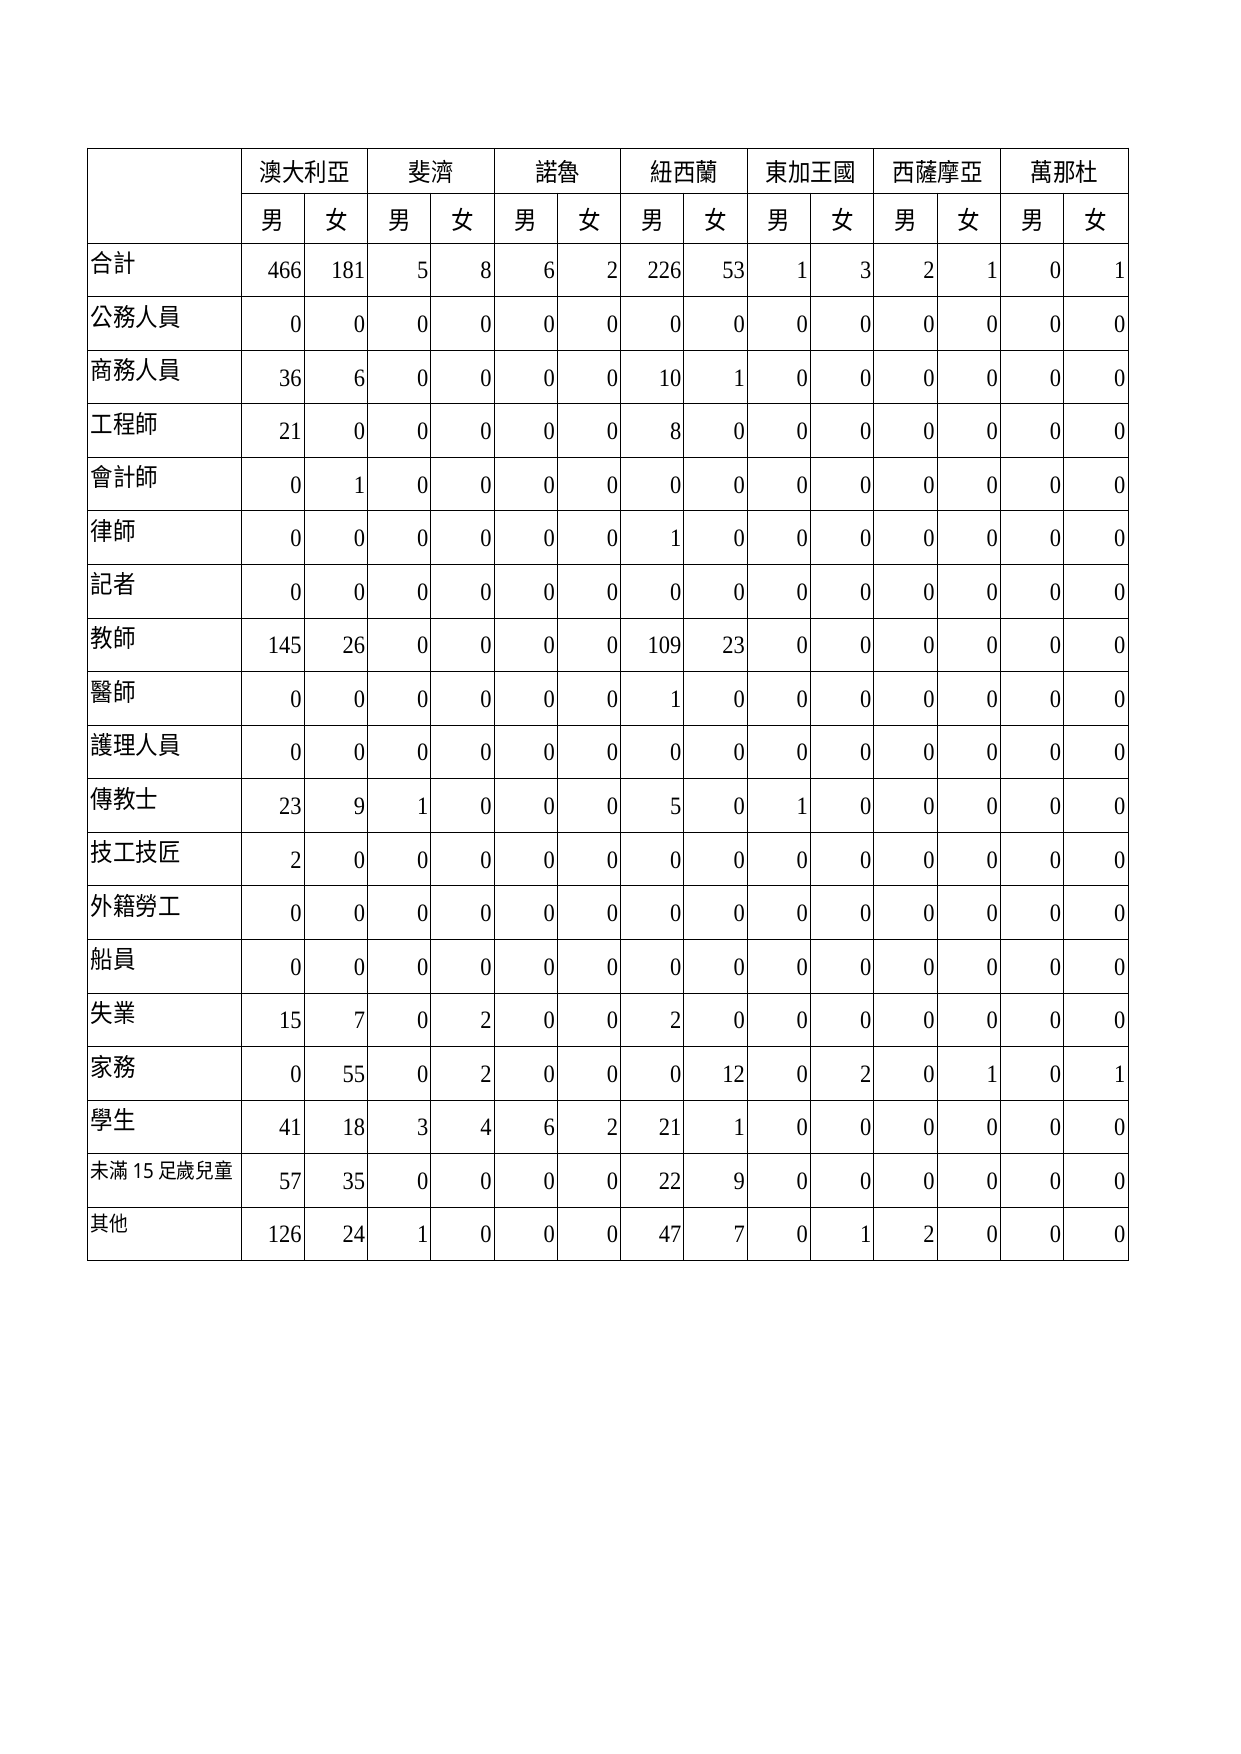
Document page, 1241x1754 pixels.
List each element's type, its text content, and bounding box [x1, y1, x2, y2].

table_cell 0 [874, 297, 937, 350]
table_cell 0 [1064, 351, 1128, 403]
table_cell 女 [431, 194, 494, 243]
table_cell 0 [495, 1208, 557, 1260]
table_cell 3 [811, 244, 873, 296]
table_cell 0 [495, 565, 557, 617]
table_cell 0 [431, 726, 494, 778]
table_cell 0 [1001, 297, 1063, 350]
table_cell 0 [874, 351, 937, 403]
table_cell 1 [305, 458, 367, 510]
table_cell 0 [748, 565, 810, 617]
table_cell 0 [684, 886, 747, 939]
table_cell 公務人員 [88, 297, 241, 350]
table_cell 0 [874, 1101, 937, 1153]
table_cell 0 [874, 833, 937, 885]
table_cell 0 [305, 511, 367, 564]
table_header 萬那杜 [1001, 149, 1128, 193]
table_cell 0 [811, 565, 873, 617]
table_cell 0 [1064, 458, 1128, 510]
table_cell 0 [558, 1154, 620, 1207]
table_cell 1 [938, 1047, 1000, 1099]
table_cell 0 [938, 994, 1000, 1046]
table_cell 0 [621, 565, 683, 617]
table_cell 0 [811, 779, 873, 832]
table_cell 0 [1001, 1208, 1063, 1260]
table_cell 0 [495, 511, 557, 564]
table_cell 0 [938, 886, 1000, 939]
table_cell 0 [368, 726, 430, 778]
table_cell 0 [811, 351, 873, 403]
table_cell 1 [938, 244, 1000, 296]
table_cell 0 [748, 619, 810, 671]
table_cell 21 [242, 404, 304, 457]
table_cell 0 [242, 726, 304, 778]
table_cell 女 [938, 194, 1000, 243]
table_cell 0 [1064, 404, 1128, 457]
table_cell 0 [495, 1047, 557, 1099]
table_cell 0 [1001, 458, 1063, 510]
table_cell 0 [1001, 779, 1063, 832]
table_cell 0 [938, 458, 1000, 510]
table_cell 0 [1064, 994, 1128, 1046]
table_cell 0 [495, 1154, 557, 1207]
table_cell 其他 [88, 1208, 241, 1260]
table_header 澳大利亞 [242, 149, 367, 193]
table_cell 53 [684, 244, 747, 296]
table_cell 0 [495, 404, 557, 457]
table_cell 0 [874, 1047, 937, 1099]
table_cell 0 [938, 297, 1000, 350]
table_cell 會計師 [88, 458, 241, 510]
table_cell 24 [305, 1208, 367, 1260]
table_cell 0 [874, 565, 937, 617]
table_cell 1 [621, 672, 683, 724]
table_cell 0 [938, 1154, 1000, 1207]
table_cell 0 [1064, 1154, 1128, 1207]
table_cell 0 [495, 351, 557, 403]
table_cell 0 [1001, 1154, 1063, 1207]
table_cell 4 [431, 1101, 494, 1153]
table_cell 學生 [88, 1101, 241, 1153]
table_cell 0 [621, 833, 683, 885]
table_cell 0 [368, 404, 430, 457]
table_cell 律師 [88, 511, 241, 564]
table_cell 男 [368, 194, 430, 243]
table_cell 5 [368, 244, 430, 296]
table_cell 26 [305, 619, 367, 671]
table_cell 0 [431, 565, 494, 617]
table_cell 1 [621, 511, 683, 564]
table_cell 男 [242, 194, 304, 243]
table_cell 57 [242, 1154, 304, 1207]
table_cell 0 [368, 886, 430, 939]
table_cell 5 [621, 779, 683, 832]
table_cell 0 [305, 404, 367, 457]
table_cell 6 [495, 244, 557, 296]
table_cell 1 [684, 351, 747, 403]
table_cell 0 [938, 351, 1000, 403]
table_cell 0 [368, 672, 430, 724]
table_cell 0 [811, 619, 873, 671]
table_cell 466 [242, 244, 304, 296]
table_cell 35 [305, 1154, 367, 1207]
table_cell 0 [748, 726, 810, 778]
table_cell 3 [368, 1101, 430, 1153]
table_cell 6 [305, 351, 367, 403]
table_cell 0 [621, 297, 683, 350]
table_cell 7 [305, 994, 367, 1046]
table_cell 女 [811, 194, 873, 243]
table_cell 2 [811, 1047, 873, 1099]
table_cell 0 [242, 672, 304, 724]
table_cell 0 [305, 565, 367, 617]
table_cell 0 [242, 565, 304, 617]
table_cell 0 [305, 726, 367, 778]
table_cell 0 [1001, 511, 1063, 564]
table_cell 0 [811, 886, 873, 939]
table_cell 0 [938, 1101, 1000, 1153]
table_cell 10 [621, 351, 683, 403]
table_cell 8 [621, 404, 683, 457]
table_cell 145 [242, 619, 304, 671]
table_cell 0 [305, 886, 367, 939]
table_cell 合計 [88, 244, 241, 296]
table_cell 0 [495, 940, 557, 992]
table_cell 0 [874, 940, 937, 992]
table_header 西薩摩亞 [874, 149, 1000, 193]
table_header 東加王國 [748, 149, 873, 193]
table_cell 2 [431, 1047, 494, 1099]
table_cell 23 [684, 619, 747, 671]
table_cell 0 [811, 1154, 873, 1207]
table_cell 0 [938, 779, 1000, 832]
table_cell 0 [495, 833, 557, 885]
table_cell 0 [874, 726, 937, 778]
table_cell 0 [748, 511, 810, 564]
table_cell 0 [368, 1154, 430, 1207]
table_cell 0 [558, 994, 620, 1046]
table_cell 醫師 [88, 672, 241, 724]
table_cell 0 [1064, 511, 1128, 564]
table_cell 0 [558, 619, 620, 671]
table_cell 男 [874, 194, 937, 243]
table_cell 0 [684, 565, 747, 617]
table_cell 0 [431, 886, 494, 939]
table_cell 0 [1064, 619, 1128, 671]
table_cell 1 [811, 1208, 873, 1260]
table_cell 0 [242, 886, 304, 939]
table_cell 0 [874, 672, 937, 724]
table_cell 0 [938, 619, 1000, 671]
table_cell 0 [1001, 1047, 1063, 1099]
table_cell 0 [1001, 726, 1063, 778]
table_cell 0 [874, 886, 937, 939]
table_cell 0 [368, 1047, 430, 1099]
table_cell 0 [621, 458, 683, 510]
table_cell 22 [621, 1154, 683, 1207]
table_cell 0 [1064, 672, 1128, 724]
table_cell 0 [811, 297, 873, 350]
table_cell 0 [431, 511, 494, 564]
table_cell 0 [621, 940, 683, 992]
table_cell 0 [874, 779, 937, 832]
table_cell 0 [621, 726, 683, 778]
table_cell 0 [1001, 672, 1063, 724]
table_cell 0 [748, 1208, 810, 1260]
table_cell 0 [748, 1154, 810, 1207]
table_cell 0 [431, 1154, 494, 1207]
table_cell 0 [431, 833, 494, 885]
table_cell 0 [558, 565, 620, 617]
table_cell 0 [1001, 404, 1063, 457]
table_cell 0 [938, 940, 1000, 992]
table_cell 0 [242, 1047, 304, 1099]
table_cell 0 [1001, 244, 1063, 296]
table_cell 2 [431, 994, 494, 1046]
table_cell 0 [1001, 619, 1063, 671]
table_cell 0 [684, 833, 747, 885]
table_cell 0 [558, 779, 620, 832]
table_cell 9 [684, 1154, 747, 1207]
table_cell 0 [621, 1047, 683, 1099]
table_cell 0 [684, 297, 747, 350]
table_cell 0 [874, 619, 937, 671]
table_cell 0 [684, 726, 747, 778]
table_cell 181 [305, 244, 367, 296]
table_cell 0 [558, 351, 620, 403]
table_cell 0 [368, 940, 430, 992]
table_cell 0 [558, 726, 620, 778]
table_cell 女 [684, 194, 747, 243]
table_cell 0 [811, 833, 873, 885]
table_cell 0 [495, 886, 557, 939]
table_cell 6 [495, 1101, 557, 1153]
table_cell 0 [1064, 726, 1128, 778]
table_cell 女 [558, 194, 620, 243]
table_cell 家務 [88, 1047, 241, 1099]
table_cell 0 [1001, 565, 1063, 617]
table_cell 工程師 [88, 404, 241, 457]
table_cell 1 [368, 1208, 430, 1260]
table_cell 0 [495, 619, 557, 671]
table_cell 7 [684, 1208, 747, 1260]
table_cell 0 [938, 565, 1000, 617]
table_cell 0 [305, 672, 367, 724]
table_cell 0 [431, 458, 494, 510]
table_cell 0 [1064, 1101, 1128, 1153]
table_cell 0 [748, 351, 810, 403]
table_cell 0 [938, 404, 1000, 457]
table_cell 0 [1001, 1101, 1063, 1153]
table_cell 0 [368, 994, 430, 1046]
table_cell 0 [684, 511, 747, 564]
table_cell 0 [1001, 886, 1063, 939]
table_cell 0 [748, 833, 810, 885]
table_cell 0 [558, 1208, 620, 1260]
table_cell 0 [874, 994, 937, 1046]
table_cell 0 [558, 1047, 620, 1099]
table_cell 2 [874, 244, 937, 296]
table_cell 0 [811, 726, 873, 778]
table_cell 23 [242, 779, 304, 832]
table_cell 0 [431, 940, 494, 992]
table_cell 0 [938, 833, 1000, 885]
table_cell 21 [621, 1101, 683, 1153]
table_cell 0 [558, 833, 620, 885]
table_cell 0 [558, 297, 620, 350]
table_cell 0 [1064, 565, 1128, 617]
table_cell 0 [431, 404, 494, 457]
table_cell 55 [305, 1047, 367, 1099]
table_cell 8 [431, 244, 494, 296]
table_cell 0 [874, 511, 937, 564]
table_cell 0 [1001, 351, 1063, 403]
table_cell 0 [1064, 833, 1128, 885]
table_cell 36 [242, 351, 304, 403]
table_cell 0 [1064, 297, 1128, 350]
table_cell 技工技匠 [88, 833, 241, 885]
table_cell 0 [1064, 940, 1128, 992]
table_cell 記者 [88, 565, 241, 617]
table_cell 0 [874, 458, 937, 510]
table_cell 2 [242, 833, 304, 885]
table_cell 0 [874, 1154, 937, 1207]
table_cell 1 [684, 1101, 747, 1153]
table_cell 0 [431, 779, 494, 832]
table_cell 0 [558, 940, 620, 992]
table_cell 41 [242, 1101, 304, 1153]
table_cell 0 [368, 458, 430, 510]
table_cell 0 [748, 940, 810, 992]
table_cell 0 [558, 458, 620, 510]
table_cell 0 [811, 511, 873, 564]
table_cell 0 [305, 833, 367, 885]
table_cell 0 [495, 779, 557, 832]
table_cell 0 [938, 672, 1000, 724]
table_cell 0 [431, 297, 494, 350]
table_cell 0 [558, 404, 620, 457]
table_cell 0 [621, 886, 683, 939]
table_cell 0 [558, 672, 620, 724]
table_cell 0 [305, 940, 367, 992]
table_cell 1 [748, 244, 810, 296]
table_cell 未滿15足歲兒童 [88, 1154, 241, 1207]
table_cell 0 [684, 940, 747, 992]
table_cell 0 [748, 297, 810, 350]
table_cell 男 [1001, 194, 1063, 243]
table_cell 0 [811, 672, 873, 724]
table_cell 0 [811, 404, 873, 457]
table_cell 0 [938, 1208, 1000, 1260]
table_cell 0 [305, 297, 367, 350]
table_cell 0 [368, 297, 430, 350]
table_cell 1 [1064, 1047, 1128, 1099]
table_cell 15 [242, 994, 304, 1046]
table_cell 0 [1001, 940, 1063, 992]
table_cell 0 [1064, 779, 1128, 832]
table_cell 0 [938, 511, 1000, 564]
table_cell 0 [495, 726, 557, 778]
table_cell 12 [684, 1047, 747, 1099]
table_cell 0 [748, 404, 810, 457]
table_cell 0 [558, 511, 620, 564]
table_cell 傳教士 [88, 779, 241, 832]
table_cell 0 [495, 458, 557, 510]
table_cell 0 [558, 886, 620, 939]
table_cell 0 [1064, 886, 1128, 939]
table_cell 0 [368, 619, 430, 671]
table_cell 男 [748, 194, 810, 243]
table_cell 0 [431, 672, 494, 724]
table_cell 女 [305, 194, 367, 243]
table_cell 2 [558, 1101, 620, 1153]
table_cell 女 [1064, 194, 1128, 243]
table_cell 0 [748, 1047, 810, 1099]
table_cell 0 [938, 726, 1000, 778]
table_cell 0 [874, 404, 937, 457]
table_cell 9 [305, 779, 367, 832]
table_cell 226 [621, 244, 683, 296]
table_cell 0 [368, 565, 430, 617]
table_cell 船員 [88, 940, 241, 992]
table_cell 外籍勞工 [88, 886, 241, 939]
table_cell 教師 [88, 619, 241, 671]
table_cell 0 [242, 458, 304, 510]
table_header 諾魯 [495, 149, 620, 193]
table_cell 0 [242, 297, 304, 350]
table_cell 2 [621, 994, 683, 1046]
table_cell 0 [684, 779, 747, 832]
table_cell 18 [305, 1101, 367, 1153]
table_cell 109 [621, 619, 683, 671]
table_cell 0 [748, 994, 810, 1046]
table_cell 0 [684, 404, 747, 457]
table_cell 0 [368, 511, 430, 564]
table_cell 0 [748, 886, 810, 939]
table_cell 2 [558, 244, 620, 296]
table_cell 男 [621, 194, 683, 243]
table_cell 0 [242, 511, 304, 564]
table_cell 商務人員 [88, 351, 241, 403]
table_cell 0 [748, 672, 810, 724]
table_cell 0 [242, 940, 304, 992]
table_cell 1 [368, 779, 430, 832]
table_cell 0 [431, 619, 494, 671]
table_header 斐濟 [368, 149, 494, 193]
table_cell 0 [431, 351, 494, 403]
table_cell 0 [1001, 833, 1063, 885]
table_cell 0 [1001, 994, 1063, 1046]
table_cell 0 [684, 672, 747, 724]
table_cell 0 [748, 1101, 810, 1153]
table_cell 0 [495, 994, 557, 1046]
table_cell 0 [811, 1101, 873, 1153]
table_cell 47 [621, 1208, 683, 1260]
table_cell 0 [1064, 1208, 1128, 1260]
table_cell 0 [368, 351, 430, 403]
table_cell 1 [1064, 244, 1128, 296]
table_cell 0 [811, 994, 873, 1046]
table_cell 失業 [88, 994, 241, 1046]
table_cell 1 [748, 779, 810, 832]
table_cell 0 [811, 458, 873, 510]
table_cell 2 [874, 1208, 937, 1260]
table_cell 0 [431, 1208, 494, 1260]
table_cell 男 [495, 194, 557, 243]
table_cell 0 [495, 672, 557, 724]
table_cell 0 [495, 297, 557, 350]
table_cell 126 [242, 1208, 304, 1260]
table_cell 0 [368, 833, 430, 885]
table_cell 0 [684, 458, 747, 510]
table_cell 0 [684, 994, 747, 1046]
table_cell 0 [748, 458, 810, 510]
table_header 紐西蘭 [621, 149, 747, 193]
table_cell 護理人員 [88, 726, 241, 778]
table_cell 0 [811, 940, 873, 992]
table_header [88, 149, 241, 243]
